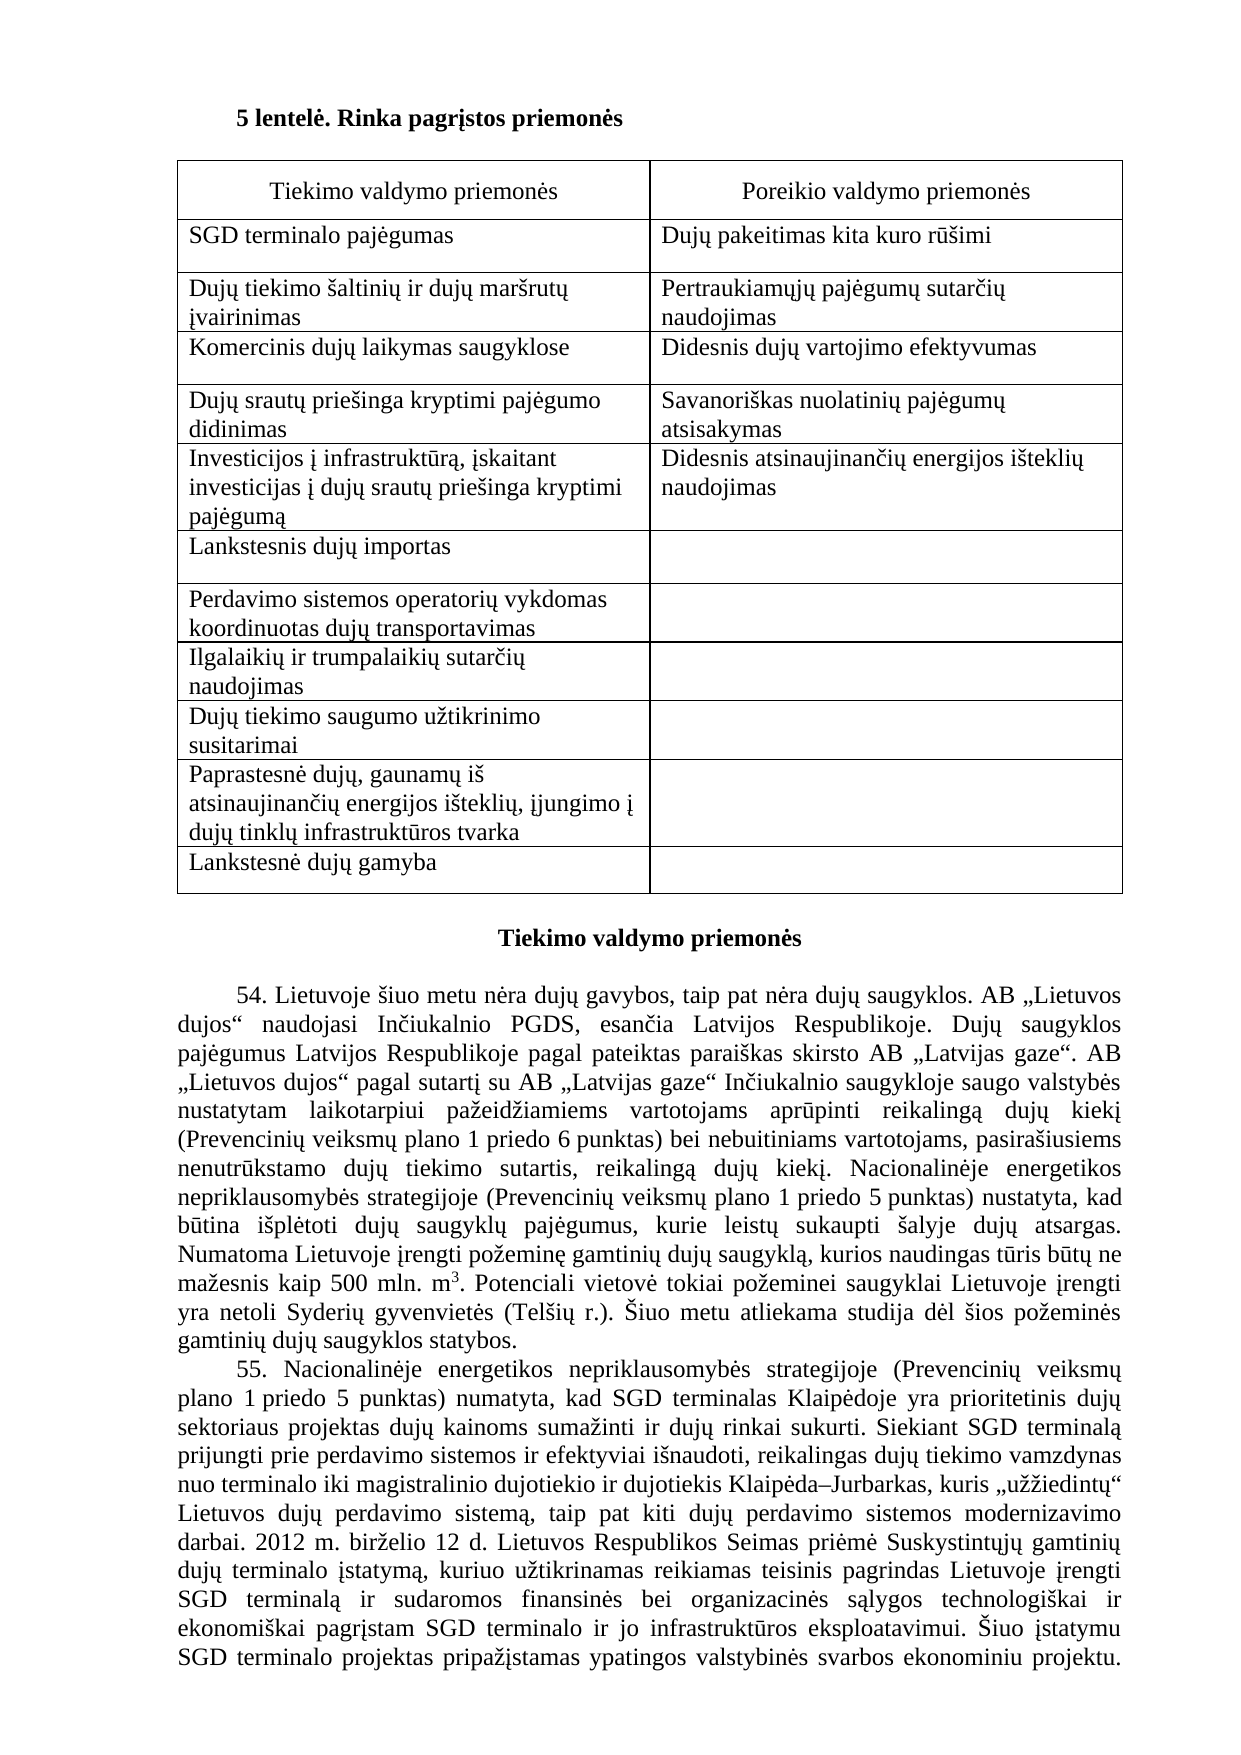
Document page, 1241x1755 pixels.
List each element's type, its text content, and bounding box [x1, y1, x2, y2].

table_cell Dujų tiekimo šaltinių ir dujų maršrutų įvairinimas [178, 273, 649, 331]
table_cell [651, 531, 1122, 583]
table_cell [651, 847, 1122, 893]
table_cell Lankstesnis dujų importas [178, 531, 649, 583]
table_cell Lankstesnė dujų gamyba [178, 847, 649, 893]
table_cell [651, 701, 1122, 758]
table_cell Komercinis dujų laikymas saugyklose [178, 332, 649, 384]
table_cell Didesnis dujų vartojimo efektyvumas [651, 332, 1122, 384]
table_cell Savanoriškas nuolatinių pajėgumų atsisakymas [651, 385, 1122, 442]
table_cell [651, 584, 1122, 641]
table_cell Dujų srautų priešinga kryptimi pajėgumo didinimas [178, 385, 649, 442]
text 5 lentelė. Rinka pagrįstos priemonės [177, 103, 1122, 131]
table_cell [651, 760, 1122, 846]
table_cell Dujų tiekimo saugumo užtikrinimo susitarimai [178, 701, 649, 758]
table_cell [651, 643, 1122, 700]
table_cell Dujų pakeitimas kita kuro rūšimi [651, 220, 1122, 272]
table_cell SGD terminalo pajėgumas [178, 220, 649, 272]
text Tiekimo valdymo priemonės [177, 923, 1122, 952]
table_header Poreikio valdymo priemonės [651, 161, 1122, 219]
table_header Tiekimo valdymo priemonės [178, 161, 649, 219]
table_cell Ilgalaikių ir trumpalaikių sutarčių naudojimas [178, 643, 649, 700]
text 54. Lietuvoje šiuo metu nėra dujų gavybos, taip pat nėra dujų saugyklos. AB „Lietuvos dujos“ naudojasi Inčiukalnio PGDS, esančia Latvijos Respublikoje. Dujų saugyklos pajėgumus Latvijos Respublikoje pagal pateiktas paraiškas skirsto AB „Latvijas gaze“. AB „Lietuvos dujos“ pagal sutartį su AB „Latvijas gaze“ Inčiukalnio saugykloje saugo valstybės nustatytam laikotarpiui pažeidžiamiems vartotojams aprūpinti reikalingą dujų kiekį (Prevencinių veiksmų plano 1 priedo 6 punktas) bei nebuitiniams vartotojams, pasirašiusiems nenutrūkstamo dujų tiekimo sutartis, reikalingą dujų kiekį. Nacionalinėje energetikos nepriklausomybės strategijoje (Prevencinių veiksmų plano 1 priedo 5 punktas) nustatyta, kad būtina išplėtoti dujų saugyklų pajėgumus, kurie leistų sukaupti šalyje dujų atsargas. Numatoma Lietuvoje įrengti požeminę gamtinių dujų saugyklą, kurios naudingas tūris būtų ne mažesnis kaip 500 mln. m3. Potenciali vietovė tokiai požeminei saugyklai Lietuvoje įrengti yra netoli Syderių gyvenvietės (Telšių r.). Šiuo metu atliekama studija dėl šios požeminės gamtinių dujų saugyklos statybos. [177, 980, 1122, 1354]
table_cell Paprastesnė dujų, gaunamų iš atsinaujinančių energijos išteklių, įjungimo į dujų tinklų infrastruktūros tvarka [178, 760, 649, 846]
table_cell Pertraukiamųjų pajėgumų sutarčių naudojimas [651, 273, 1122, 331]
table_cell Investicijos į infrastruktūrą, įskaitant investicijas į dujų srautų priešinga kryptimi pajėgumą [178, 444, 649, 530]
text 55. Nacionalinėje energetikos nepriklausomybės strategijoje (Prevencinių veiksmų plano 1 priedo 5 punktas) numatyta, kad SGD terminalas Klaipėdoje yra prioritetinis dujų sektoriaus projektas dujų kainoms sumažinti ir dujų rinkai sukurti. Siekiant SGD terminalą prijungti prie perdavimo sistemos ir efektyviai išnaudoti, reikalingas dujų tiekimo vamzdynas nuo terminalo iki magistralinio dujotiekio ir dujotiekis Klaipėda–Jurbarkas, kuris „užžiedintų“ Lietuvos dujų perdavimo sistemą, taip pat kiti dujų perdavimo sistemos modernizavimo darbai. 2012 m. birželio 12 d. Lietuvos Respublikos Seimas priėmė Suskystintųjų gamtinių dujų terminalo įstatymą, kuriuo užtikrinamas reikiamas teisinis pagrindas Lietuvoje įrengti SGD terminalą ir sudaromos finansinės bei organizacinės sąlygos technologiškai ir ekonomiškai pagrįstam SGD terminalo ir jo infrastruktūros eksploatavimui. Šiuo įstatymu SGD terminalo projektas pripažįstamas ypatingos valstybinės svarbos ekonominiu projektu. [177, 1354, 1122, 1670]
table_cell Perdavimo sistemos operatorių vykdomas koordinuotas dujų transportavimas [178, 584, 649, 641]
table_cell Didesnis atsinaujinančių energijos išteklių naudojimas [651, 444, 1122, 530]
